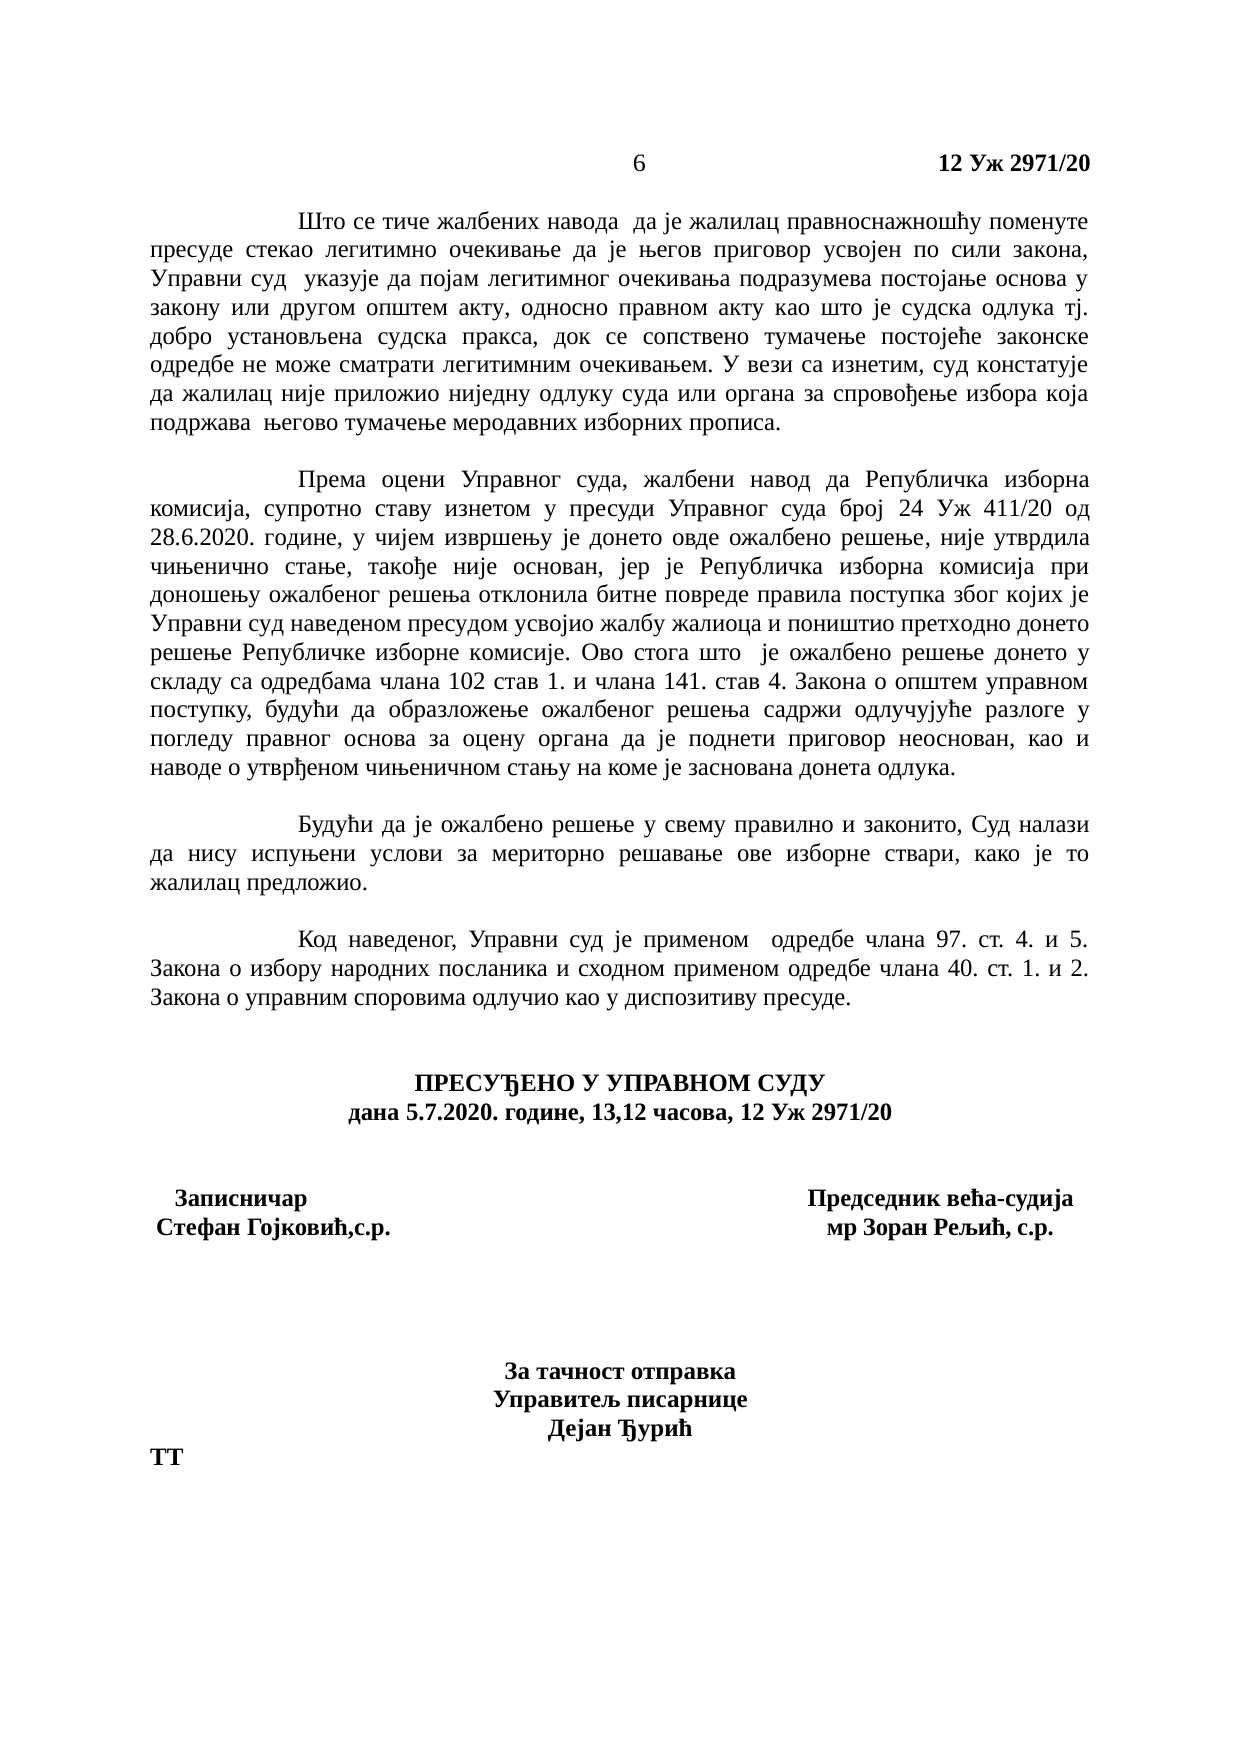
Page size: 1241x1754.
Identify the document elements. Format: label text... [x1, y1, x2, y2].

text Записничар Председник већа-судија [150, 1183, 1090, 1212]
text Управитељ писарнице [150, 1384, 1090, 1413]
text Према оцени Управног суда, жалбени навод да Републичка изборна комисија, супротно ставу изнетом у пресуди Управног суда број 24 Уж 411/20 од 28.6.2020. године, у чијем извршењу је донето овде ожалбено решење, није утврдила чињенично стање, такође није основан, јер је Републичка изборна комисија при доношењу ожалбеног решења отклонила битне повреде правила поступка због којих је Управни суд наведеном пресудом усвојио жалбу жалиоца и поништио претходно донето решење Републичке изборне комисије. Ово стога што је ожалбено решење донето у складу са одредбама члана 102 став 1. и члана 141. став 4. Закона о општем управном поступку, будући да образложење ожалбеног решења садржи одлучујуће разлоге у погледу правног основа за оцену органа да је поднети приговор неоснован, као и наводе о утврђеном чињеничном стању на коме је заснована донета одлука. [150, 464, 1090, 781]
text дана 5.7.2020. године, 13,12 часова, 12 Уж 2971/20 [150, 1097, 1090, 1126]
text Код наведеног, Управни суд је применом одредбе члана 97. ст. 4. и 5. Закона о избору народних посланика и сходном применом одредбе члана 40. ст. 1. и 2. Закона о управним споровима одлучио као у диспозитиву пресуде. [150, 924, 1090, 1011]
text За тачност отправка [150, 1356, 1090, 1384]
text Што се тиче жалбених навода да је жалилац правноснажношћу поменуте пресуде стекао легитимно очекивање да је његов приговор усвојен по сили закона, Управни суд указује да појам легитимног очекивања подразумева постојање основа у закону или другом општем акту, односно правном акту као што је судска одлука тј. добро установљена судска пракса, док се сопствено тумачење постојеће законске одредбе не може сматрати легитимним очекивањем. У вези са изнетим, суд констатује да жалилац није приложио ниједну одлуку суда или органа за спровођење избора која подржава његово тумачење меродавних изборних прописа. [150, 206, 1090, 436]
text Стефан Гојковић,с.р. мр Зоран Рељић, с.р. [150, 1212, 1090, 1241]
text ТТ [150, 1442, 1090, 1471]
text Дејан Ђурић [150, 1413, 1090, 1442]
text Будући да је ожалбено решење у свему правилно и законито, Суд налази да нису испуњени услови за мериторно решавање ове изборне ствари, како је то жалилац предложио. [150, 809, 1090, 896]
text ПРЕСУЂЕНО У УПРАВНОМ СУДУ [150, 1068, 1090, 1097]
